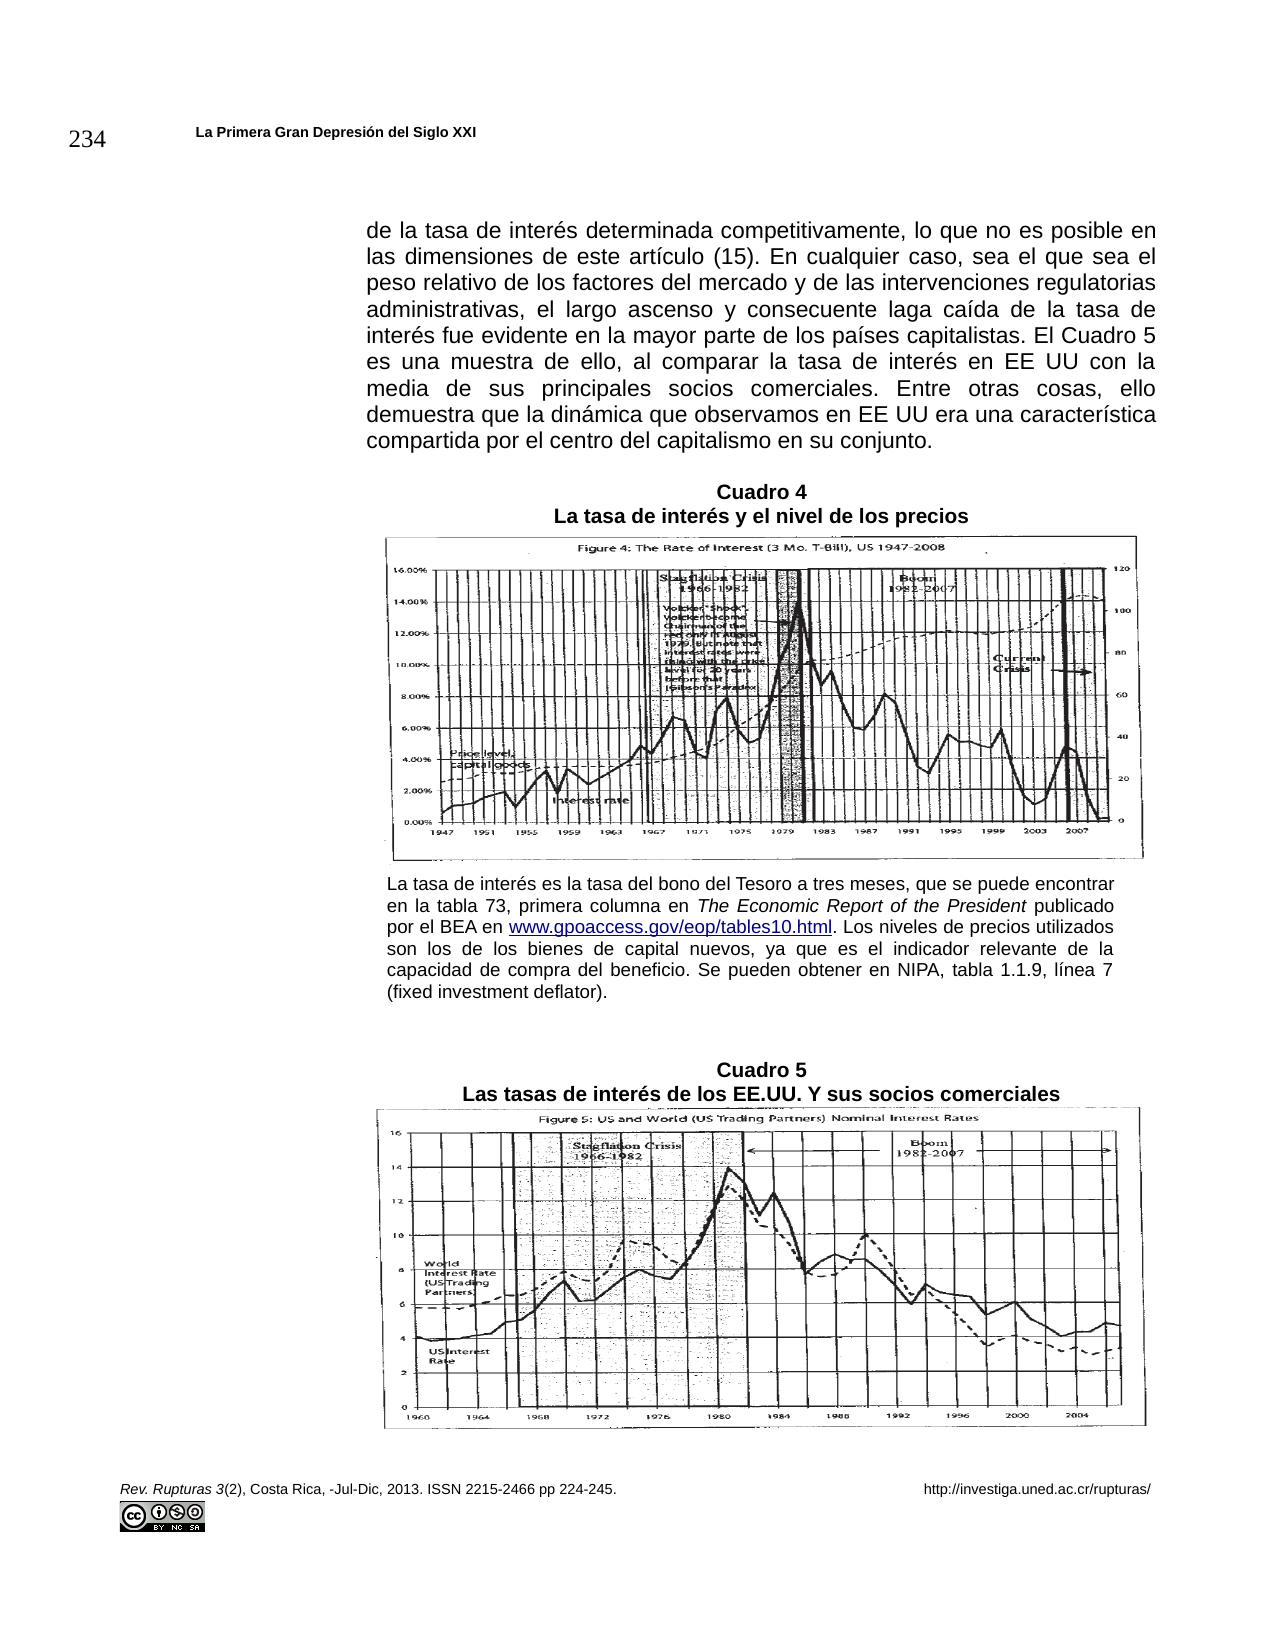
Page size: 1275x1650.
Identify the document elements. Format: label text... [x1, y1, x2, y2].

picture [371, 1105, 1152, 1434]
table_header Cuadro 5 Las tasas de interés de los EE.UU. Y sus socios comerciales [366, 1052, 1157, 1440]
picture [119, 1501, 205, 1532]
picture [371, 528, 1152, 873]
table_header Cuadro 4 La tasa de interés y el nivel de los precios La tasa de interés es la tasa del bono del Tesoro a tres meses, que se puede encontrar en la tabla 73, primera columna en The Economic Report of the President publicado por el BEA en www.gpoaccess.gov/eop/tables10.html. Los niveles de precios utilizados son los de los bienes de capital nuevos, ya que es el indicador relevante de la capacidad de compra del beneficio. Se pueden obtener en NIPA, tabla 1.1.9, línea 7 (fixed investment deflator). [366, 474, 1157, 1008]
text de la tasa de interés determinada competitivamente, lo que no es posible en las dimensiones de este artículo (15). En cualquier caso, sea el que sea el peso relativo de los factores del mercado y de las intervenciones regulatorias administrativas, el largo ascenso y consecuente laga caída de la tasa de interés fue evidente en la mayor parte de los países capitalistas. El Cuadro 5 es una muestra de ello, al comparar la tasa de interés en EE UU con la media de sus principales socios comerciales. Entre otras cosas, ello demuestra que la dinámica que observamos en EE UU era una característica compartida por el centro del capitalismo en su conjunto. [366, 217, 1157, 454]
